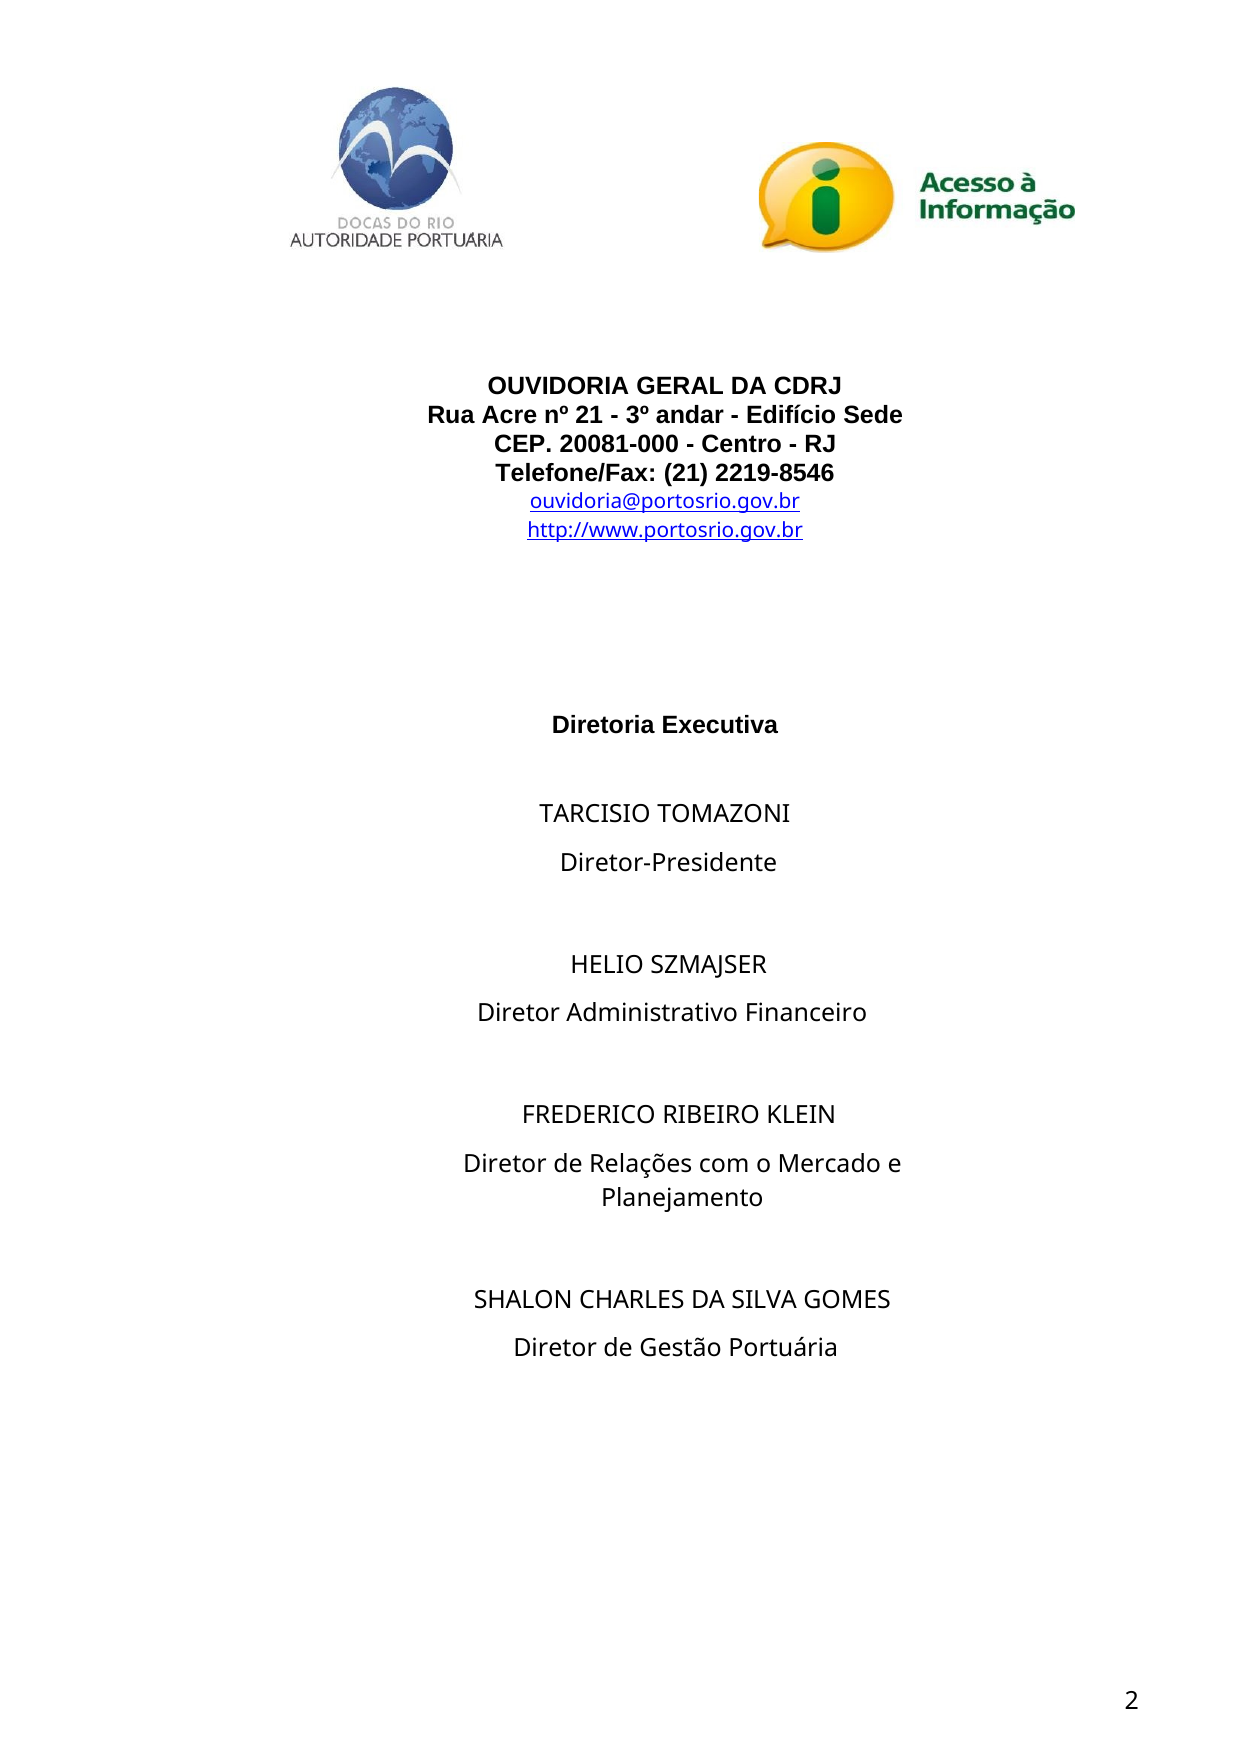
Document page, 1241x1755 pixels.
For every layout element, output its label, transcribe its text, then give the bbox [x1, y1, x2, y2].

text Telefone/Fax: (21) 2219-8546 ouvidoria@portosrio.gov.br http://www.portosrio.gov.br [426, 458, 904, 543]
text OUVIDORIA GERAL DA CDRJ [487, 371, 842, 400]
text Diretor de Gestão Portuária [427, 1330, 923, 1364]
text HELIO SZMAJSER [427, 947, 910, 981]
text FREDERICO RIBEIRO KLEIN [427, 1097, 930, 1131]
text Diretor de Relações com o Mercado e Planejamento [390, 1146, 974, 1214]
subtitle Rua Acre nº 21 - 3º andar - Edifício Sede CEP. 20081-000 - Centro - RJ [426, 400, 904, 458]
text Diretor Administrativo Financeiro [427, 995, 916, 1029]
text SHALON CHARLES DA SILVA GOMES [427, 1282, 937, 1316]
text Diretor-Presidente [427, 844, 909, 878]
text TARCISIO TOMAZONI [426, 796, 904, 830]
subtitle Diretoria Executiva [425, 709, 904, 738]
